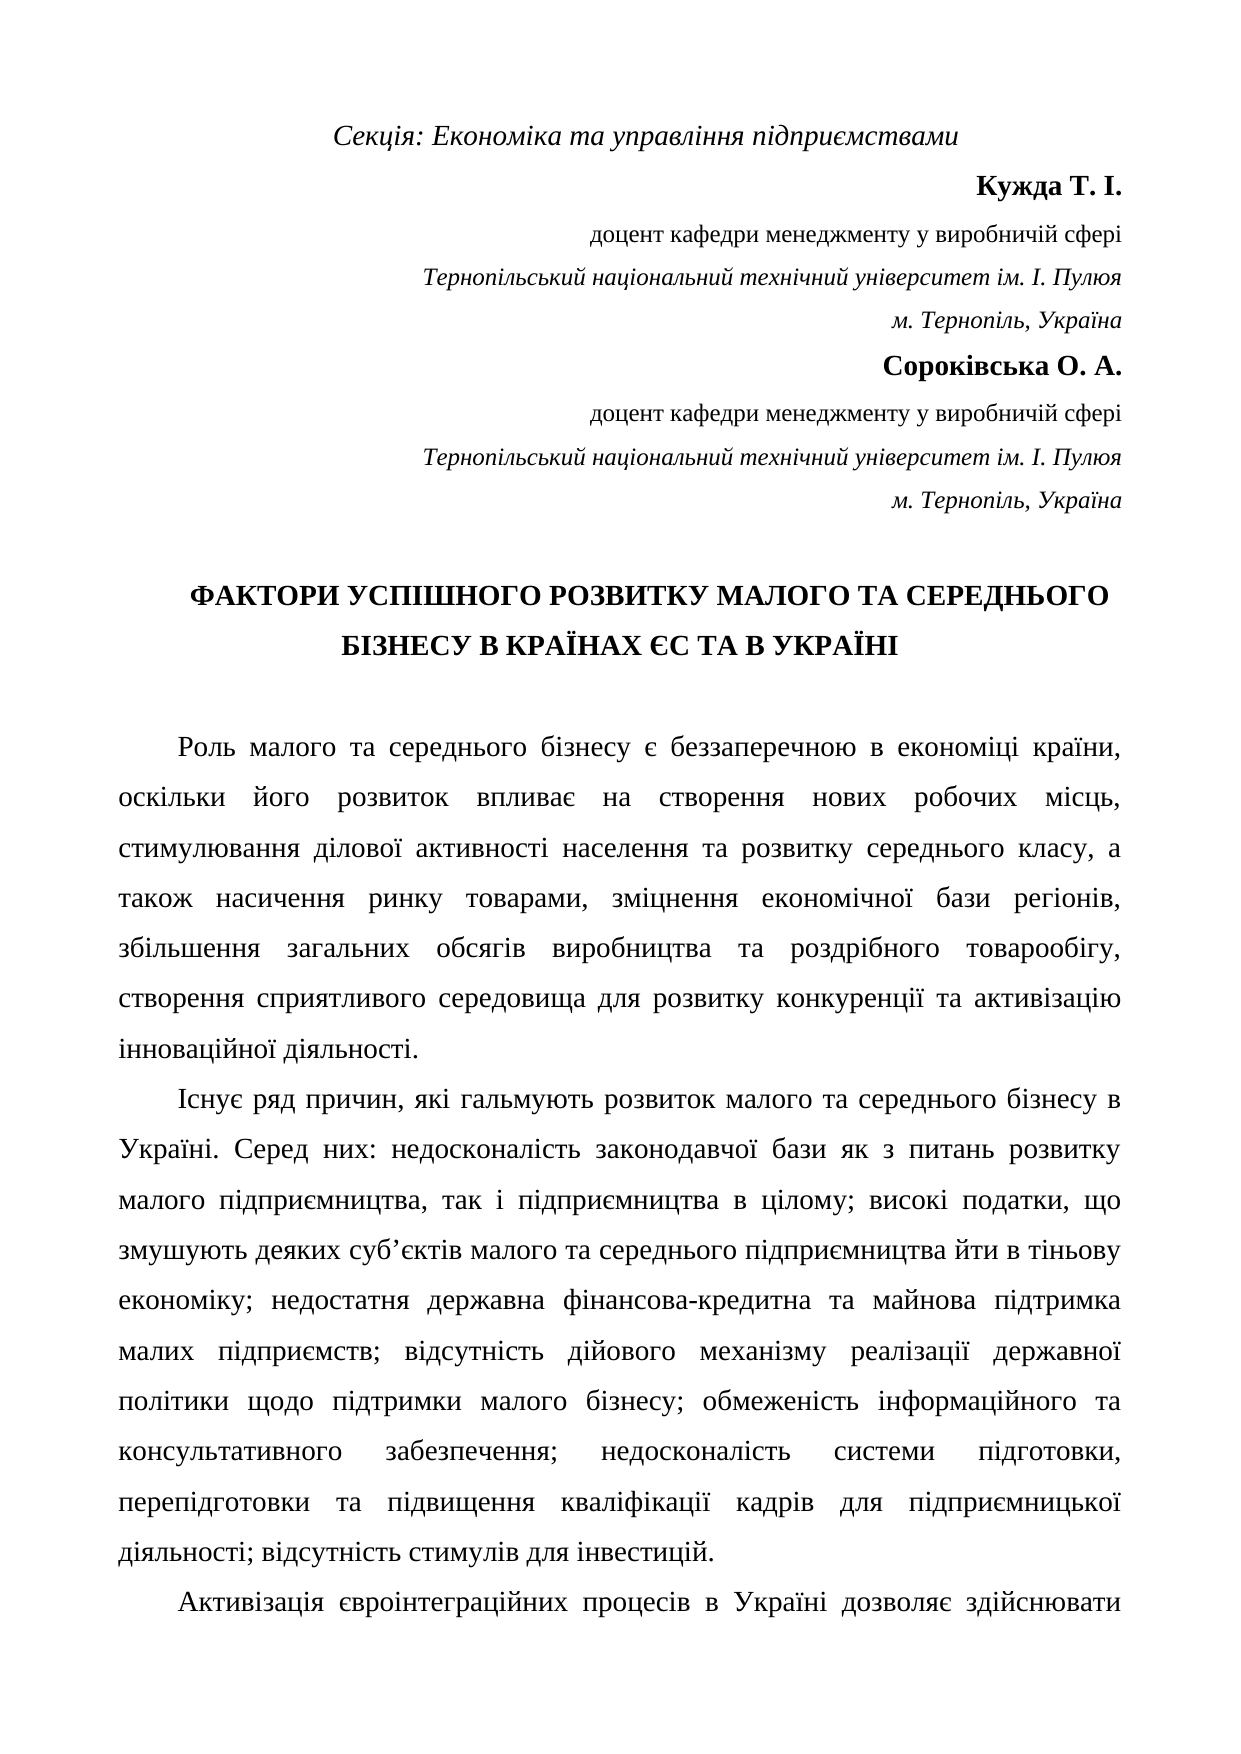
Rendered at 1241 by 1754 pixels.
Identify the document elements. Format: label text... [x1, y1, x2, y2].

text доцент кафедри менеджменту у виробничій сфері [118, 219, 1122, 247]
text м. Тернопіль, Україна [118, 305, 1122, 334]
text Фактори успішного розвитку малого та середнього бізнесу в країнах ЄС та в Україні [118, 578, 1122, 662]
text доцент кафедри менеджменту у виробничій сфері [118, 398, 1122, 427]
text Роль малого та середнього бізнесу є беззаперечною в економіці країни, оскільки його розвиток впливає на створення нових робочих місць, стимулювання ділової активності населення та розвитку середнього класу, а також насичення ринку товарами, зміцнення економічної бази регіонів, збільшення загальних обсягів виробництва та роздрібного товарообігу, створення сприятливого середовища для розвитку конкуренції та активізацію інноваційної діяльності. [118, 729, 1122, 1064]
text Тернопільський національний технічний університет ім. І. Пулюя [118, 442, 1122, 470]
text Існує ряд причин, які гальмують розвиток малого та середнього бізнесу в Україні. Серед них: недосконалість законодавчої бази як з питань розвитку малого підприємництва, так і підприємництва в цілому; високі податки, що змушують деяких суб’єктів малого та середнього підприємництва йти в тіньову економіку; недостатня державна фінансова-кредитна та майнова підтримка малих підприємств; відсутність дійового механізму реалізації державної політики щодо підтримки малого бізнесу; обмеженість інформаційного та консультативного забезпечення; недосконалість системи підготовки, перепідготовки та підвищення кваліфікації кадрів для підприємницької діяльності; відсутність стимулів для інвестицій. [118, 1081, 1122, 1568]
text Секція: Економіка та управління підприємствами [118, 118, 1122, 152]
text Тернопільський національний технічний університет ім. І. Пулюя [118, 262, 1122, 291]
text Активізація євроінтеграційних процесів в Україні дозволяє здійснювати [118, 1584, 1122, 1618]
text м. Тернопіль, Україна [118, 485, 1122, 513]
text Сороківська О. А. [118, 348, 1122, 382]
text Кужда Т. І. [118, 168, 1122, 202]
